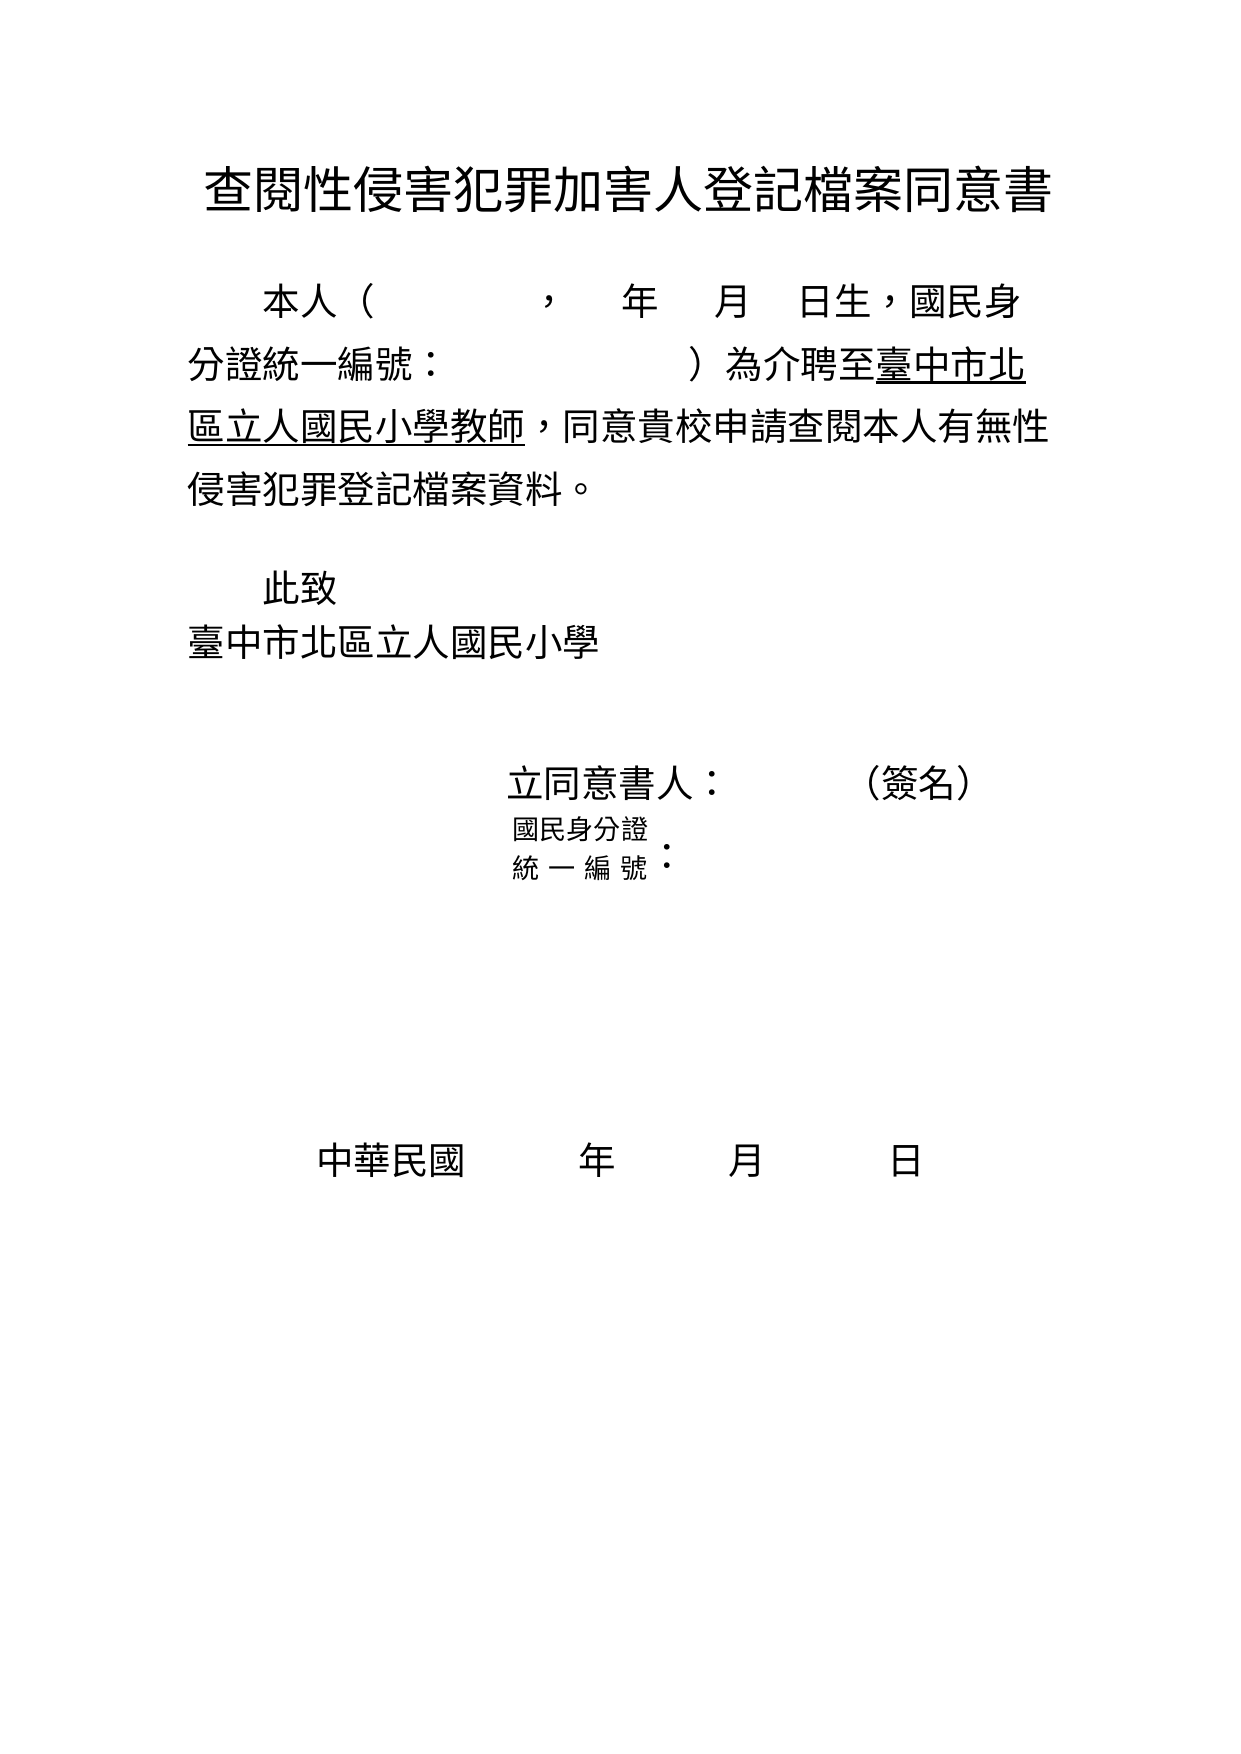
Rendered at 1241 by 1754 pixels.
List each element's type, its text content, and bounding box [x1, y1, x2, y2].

text 查閱性侵害犯罪加害人登記檔案同意書 [187, 150, 1069, 222]
text 中華民國 年 月 日 [187, 1131, 1053, 1185]
text 本人（ ， 年 月 日生，國民身分證統一編號： ）為介聘至臺中市北區立人國民小學教師，同意貴校申請查閱本人有無性侵害犯罪登記檔案資料。 [187, 266, 1053, 516]
text 臺中市北區立人國民小學 [187, 613, 1053, 667]
text 立同意書人： （簽名） [187, 753, 1053, 808]
text 此致 [187, 559, 1053, 613]
text 國民身分證統一編號： [187, 808, 1053, 886]
